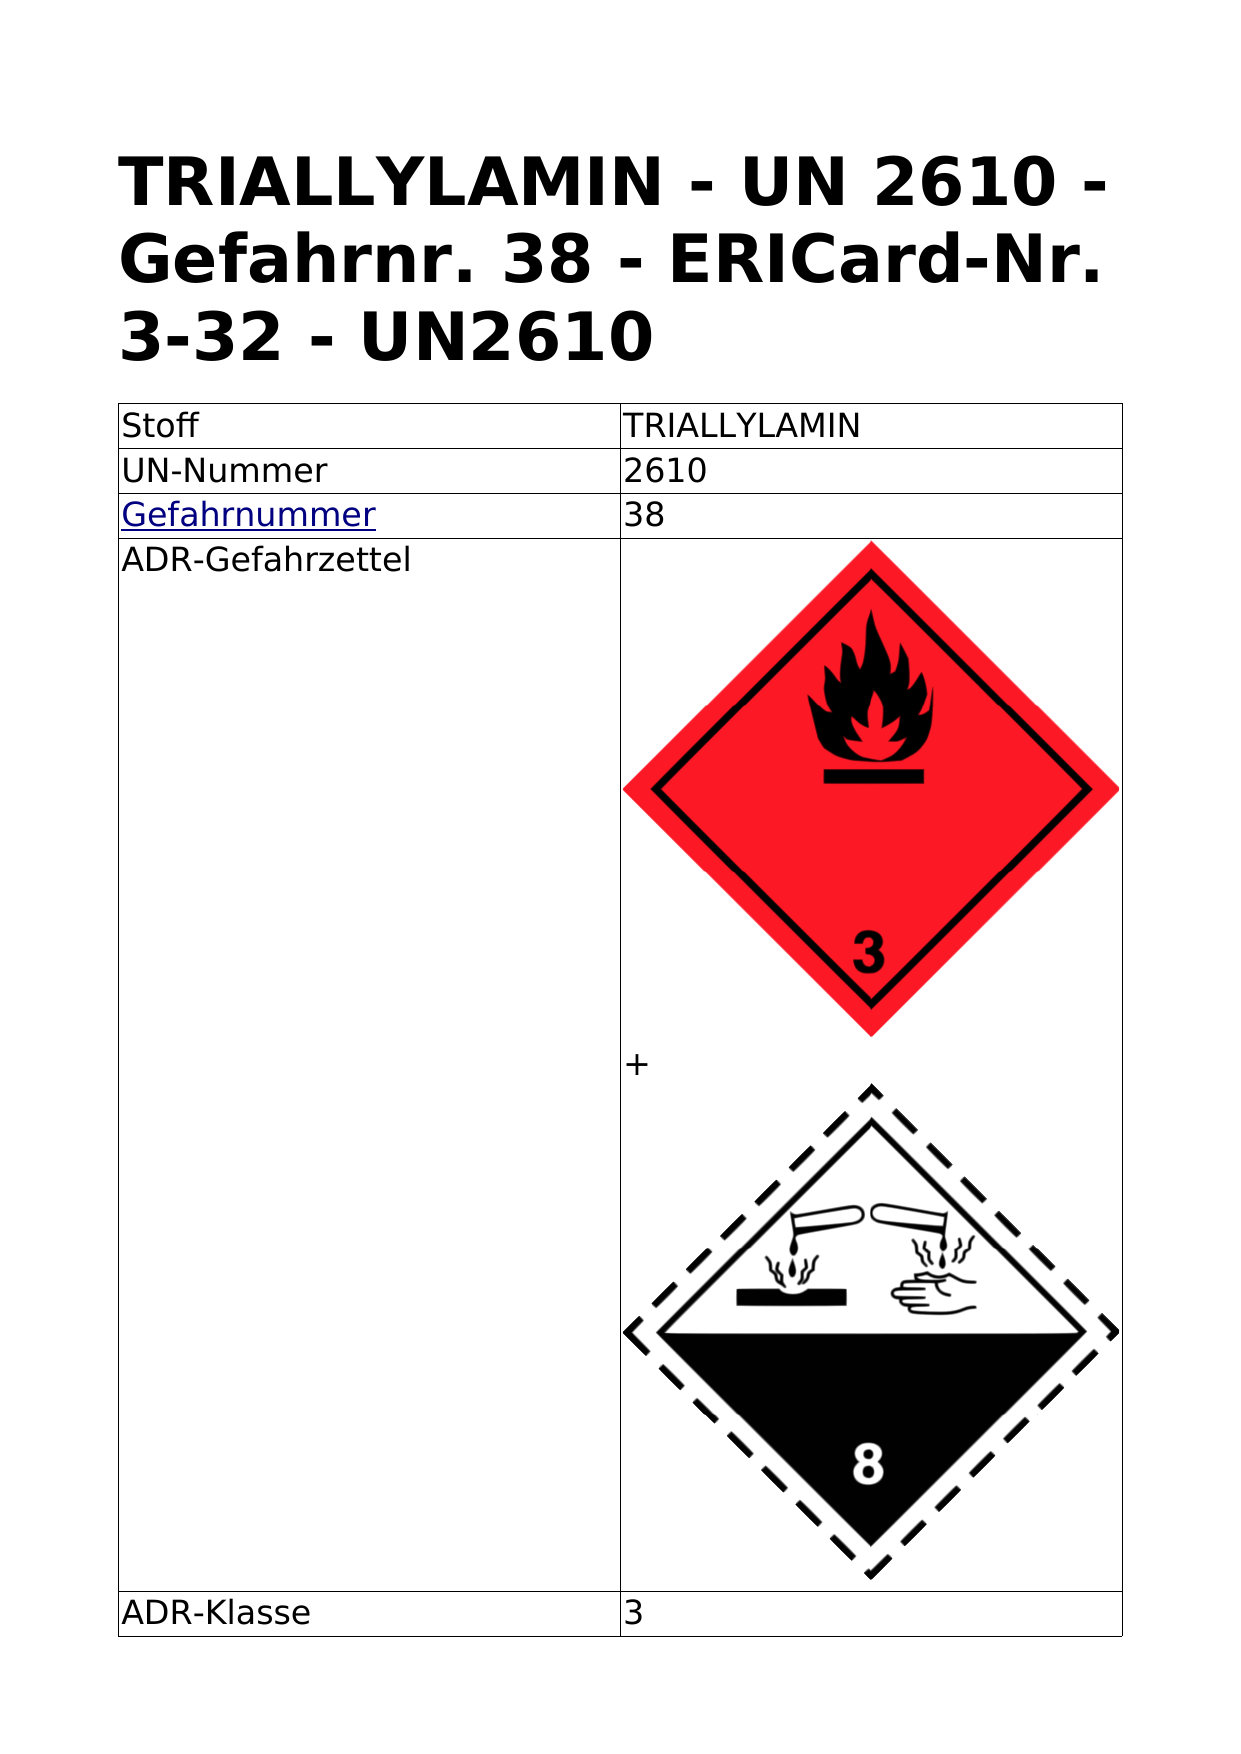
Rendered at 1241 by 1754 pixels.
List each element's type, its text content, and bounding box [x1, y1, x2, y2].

table_cell UN-Nummer [119, 449, 620, 493]
table_cell + [621, 539, 1122, 1591]
table_cell 3 [621, 1592, 1122, 1636]
table_header TRIALLYLAMIN [621, 404, 1122, 448]
subtitle TRIALLYLAMIN - UN 2610 - Gefahrnr. 38 - ERICard-Nr. 3-32 - UN2610 [118, 143, 1122, 376]
table_header Stoff [119, 404, 620, 448]
picture [622, 540, 1120, 1037]
table_cell 2610 [621, 449, 1122, 493]
table_cell ADR-Gefahrzettel [119, 539, 620, 1591]
table_cell 38 [621, 494, 1122, 538]
picture [622, 1083, 1120, 1580]
table_cell ADR-Klasse [119, 1592, 620, 1636]
table_cell Gefahrnummer [119, 494, 620, 538]
